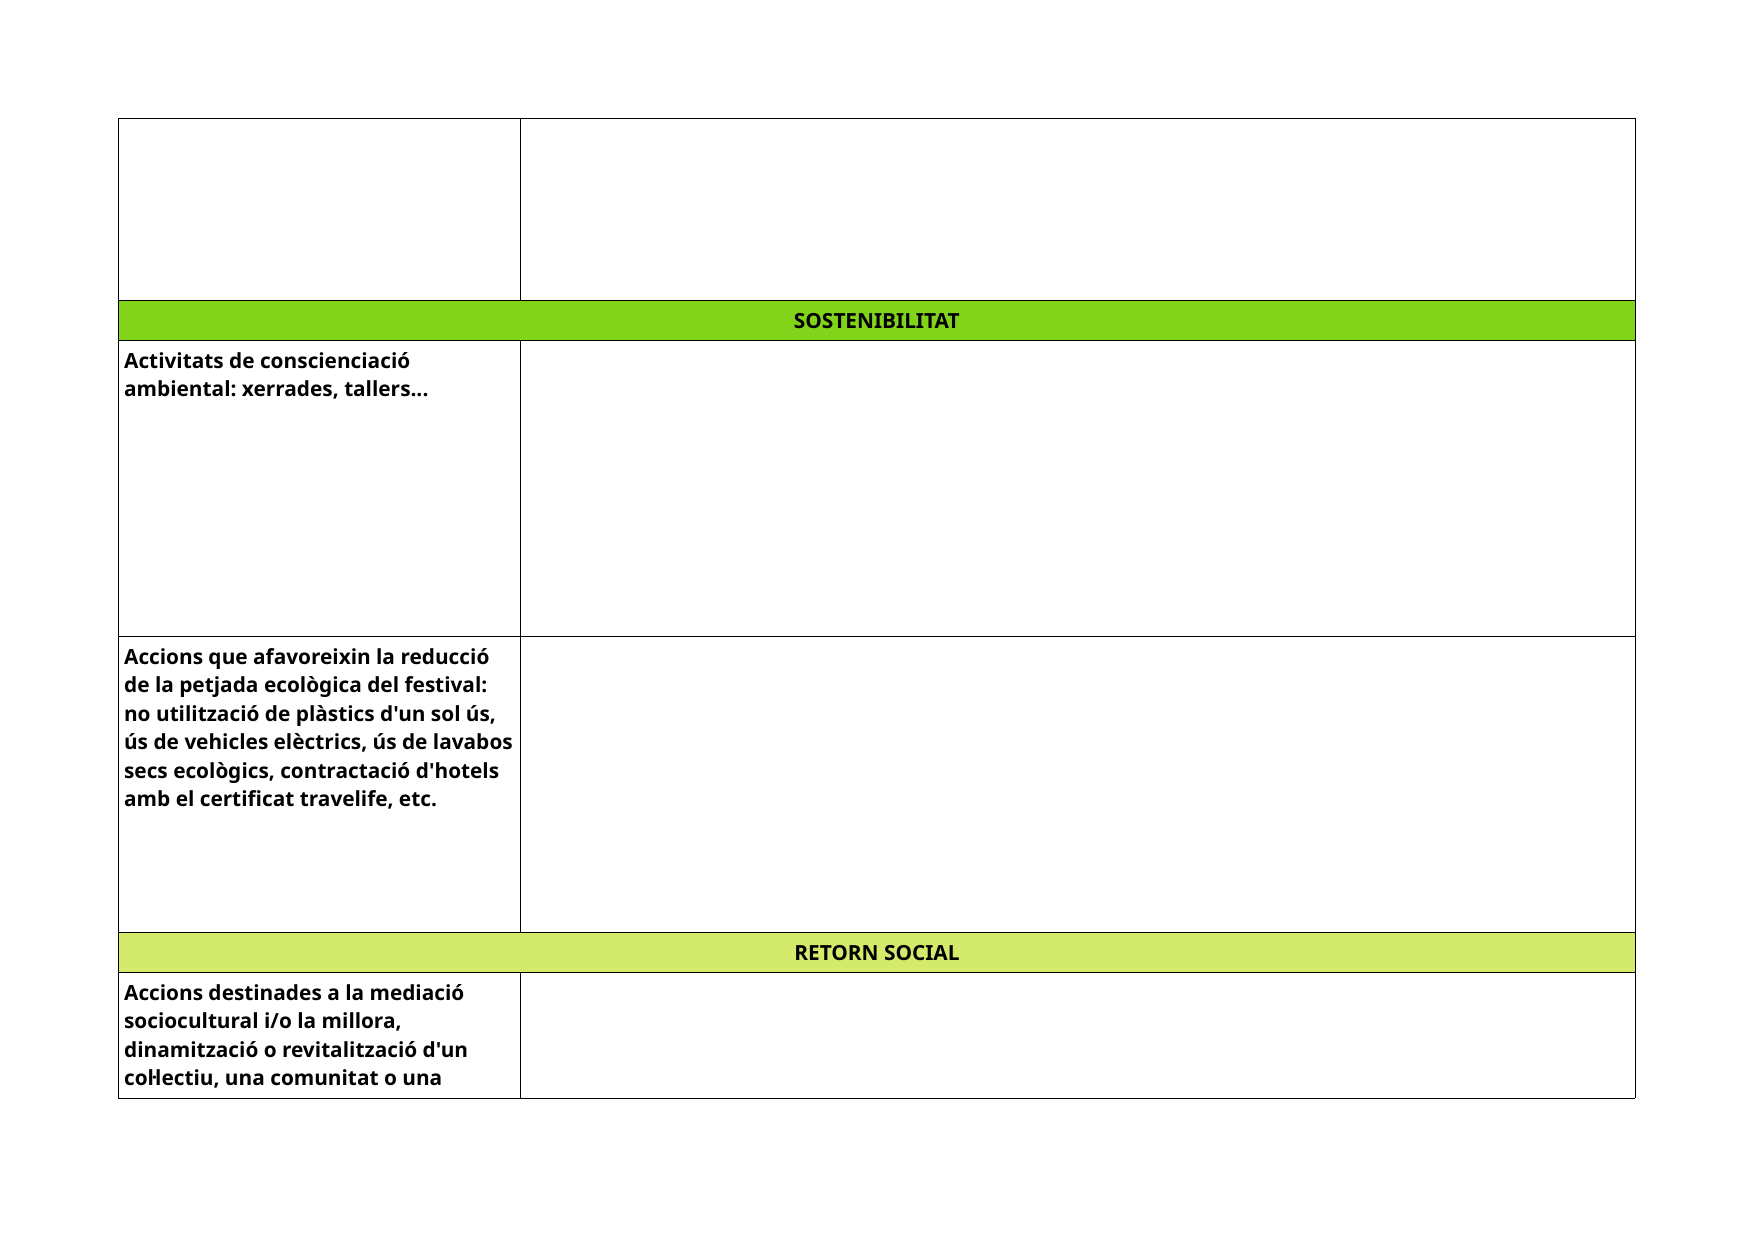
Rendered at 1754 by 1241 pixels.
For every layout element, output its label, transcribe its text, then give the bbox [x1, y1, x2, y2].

table_cell [521, 341, 1635, 636]
table_cell [521, 637, 1635, 932]
table_cell RETORN SOCIAL [119, 933, 1635, 972]
table_cell Accions destinades a la mediació sociocultural i/o la millora, dinamització o revitalització d'un col·lectiu, una comunitat o una [119, 973, 520, 1097]
table_cell [521, 119, 1635, 300]
table_cell Accions que afavoreixin la reducció de la petjada ecològica del festival: no utilització de plàstics d'un sol ús, ús de vehicles elèctrics, ús de lavabos secs ecològics, contractació d'hotels amb el certificat travelife, etc. [119, 637, 520, 932]
table_cell SOSTENIBILITAT [119, 301, 1635, 340]
table_cell [119, 119, 520, 300]
table_cell Activitats de conscienciació ambiental: xerrades, tallers... [119, 341, 520, 636]
table_cell [521, 973, 1635, 1097]
